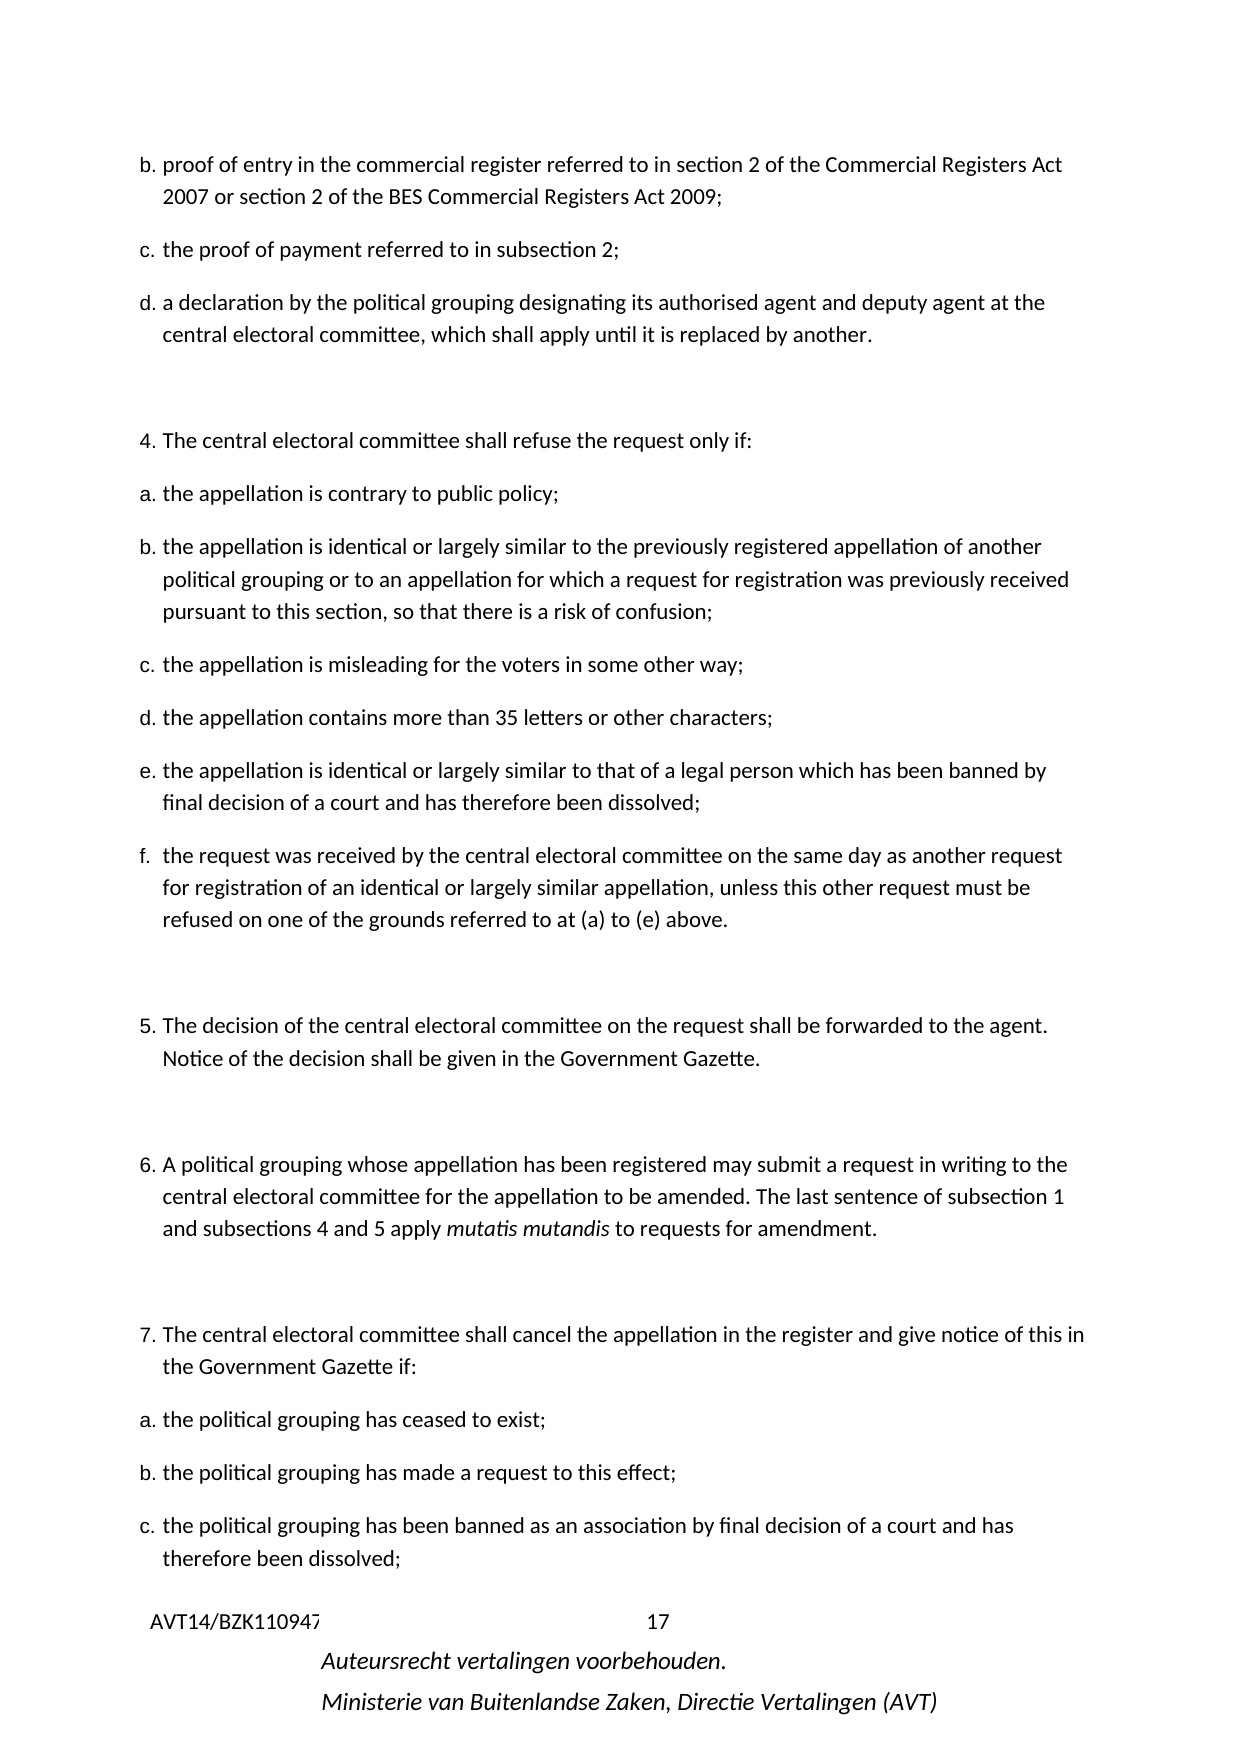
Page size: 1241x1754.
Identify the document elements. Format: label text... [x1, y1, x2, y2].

list the political grouping has been banned as an association by final decision of a court and has therefore been dissolved; [139, 1511, 1090, 1572]
list proof of entry in the commercial register referred to in section 2 of the Commercial Registers Act 2007 or section 2 of the BES Commercial Registers Act 2009; [139, 150, 1090, 210]
list the request was received by the central electoral committee on the same day as another request for registration of an identical or largely similar appellation, unless this other request must be refused on one of the grounds referred to at (a) to (e) above. [139, 841, 1090, 933]
list the proof of payment referred to in subsection 2; [139, 235, 1090, 263]
list A political grouping whose appellation has been registered may submit a request in writing to the central electoral committee for the appellation to be amended. The last sentence of subsection 1 and subsections 4 and 5 apply mutatis mutandis to requests for amendment. [139, 1150, 1090, 1242]
list The central electoral committee shall refuse the request only if: [139, 426, 1090, 454]
list the appellation contains more than 35 letters or other characters; [139, 703, 1090, 731]
list The central electoral committee shall cancel the appellation in the register and give notice of this in the Government Gazette if: [139, 1320, 1090, 1380]
list the appellation is identical or largely similar to that of a legal person which has been banned by final decision of a court and has therefore been dissolved; [139, 756, 1090, 816]
list The decision of the central electoral committee on the request shall be forwarded to the agent. Notice of the decision shall be given in the Government Gazette. [139, 1012, 1090, 1072]
list a declaration by the political grouping designating its authorised agent and deputy agent at the central electoral committee, which shall apply until it is replaced by another. [139, 288, 1090, 348]
list the political grouping has made a request to this effect; [139, 1458, 1090, 1486]
list the appellation is contrary to public policy; [139, 479, 1090, 507]
list the appellation is misleading for the voters in some other way; [139, 650, 1090, 678]
list the political grouping has ceased to exist; [139, 1405, 1090, 1433]
list the appellation is identical or largely similar to the previously registered appellation of another political grouping or to an appellation for which a request for registration was previously received pursuant to this section, so that there is a risk of confusion; [139, 532, 1090, 625]
